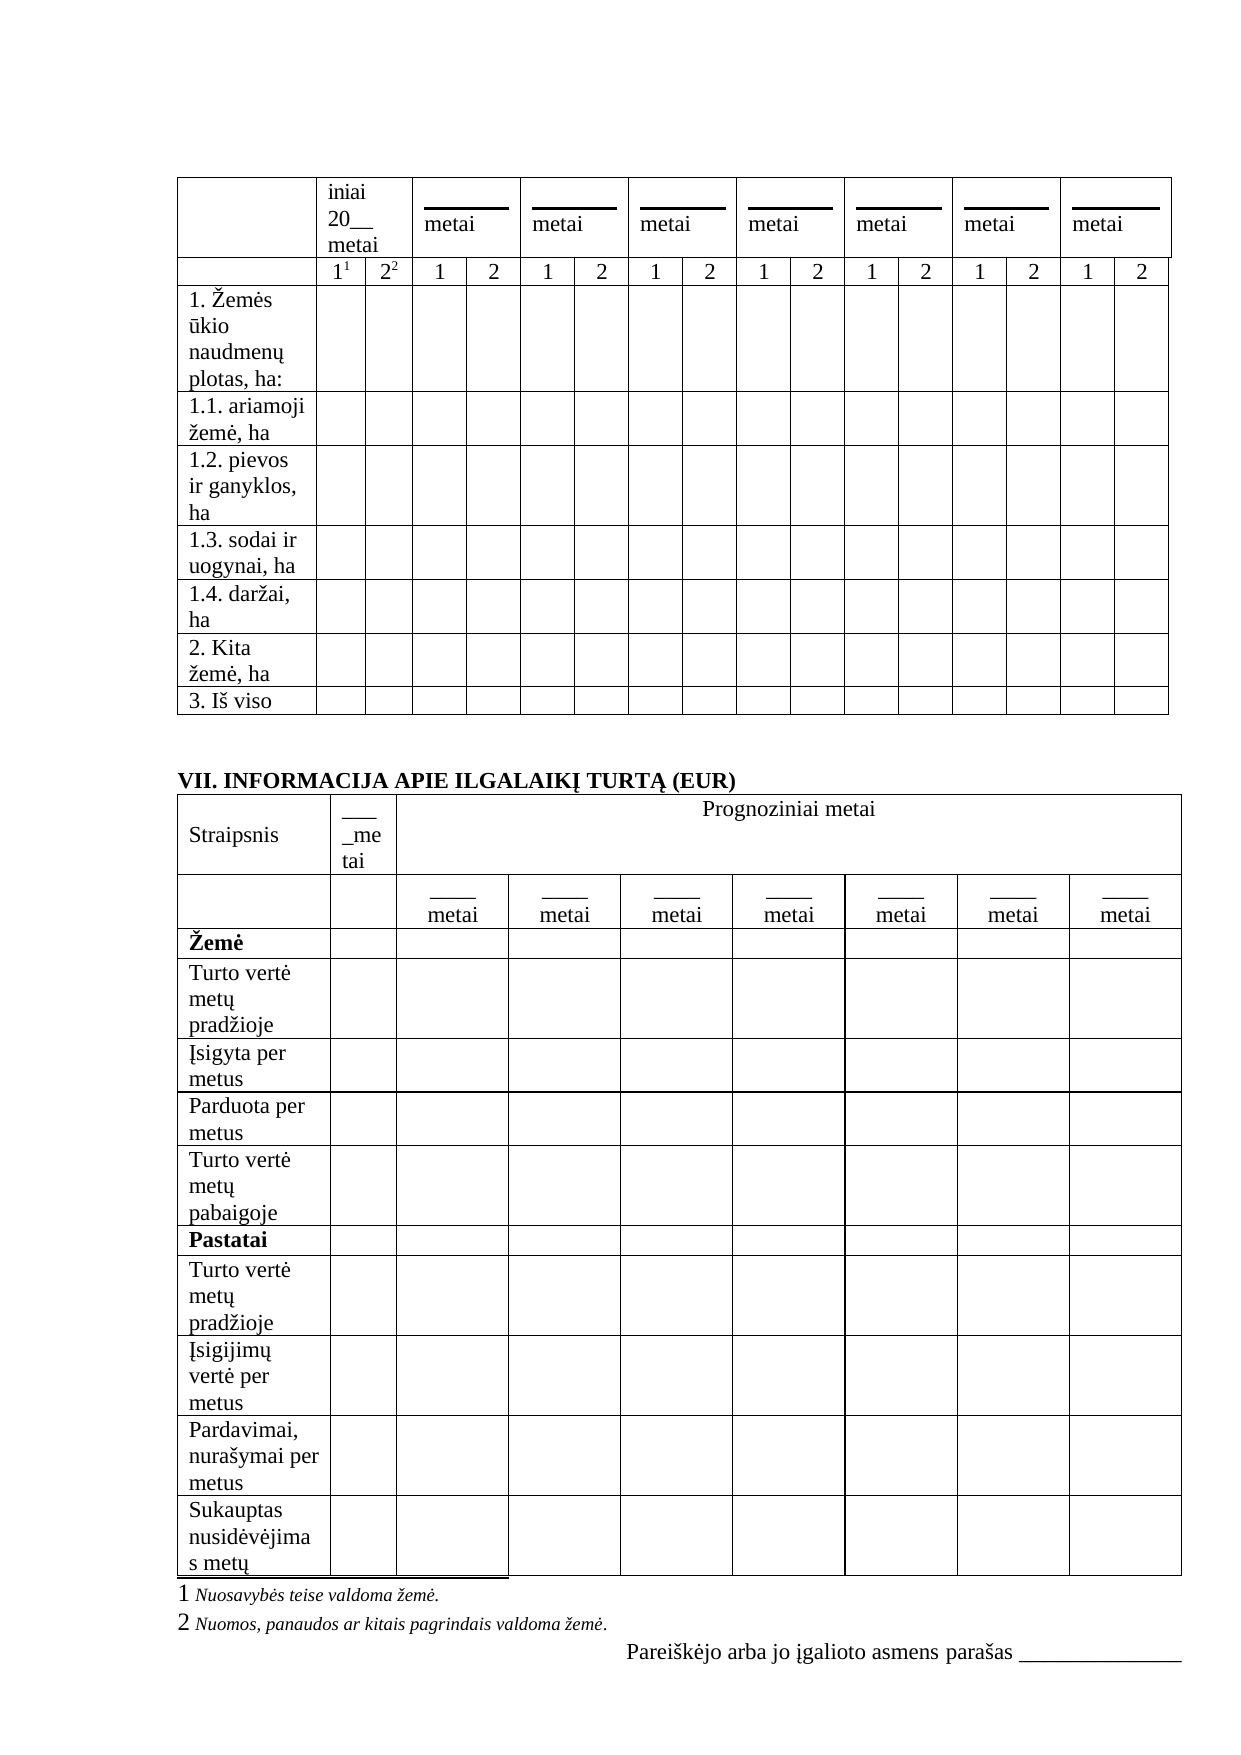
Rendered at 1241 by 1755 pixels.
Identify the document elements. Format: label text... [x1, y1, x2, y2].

table_cell [958, 1093, 1069, 1145]
table_cell [413, 526, 466, 579]
table_cell [958, 1416, 1069, 1495]
table_cell [521, 392, 574, 445]
table_cell [899, 446, 952, 525]
table_cell [331, 1039, 396, 1091]
table_cell [899, 526, 952, 579]
table_cell [845, 526, 898, 579]
table_cell [467, 634, 520, 686]
table_cell [1070, 1146, 1181, 1225]
table_cell [366, 634, 412, 686]
table_cell [958, 1039, 1069, 1091]
table_cell [178, 258, 316, 285]
table_cell [1115, 634, 1168, 686]
table_cell [899, 580, 952, 632]
table_cell metai [845, 178, 952, 257]
table_cell [846, 959, 957, 1038]
table_cell 2. Kita žemė, ha [178, 634, 316, 686]
table_cell [791, 286, 844, 391]
table_cell [521, 446, 574, 525]
table_cell [846, 1146, 957, 1225]
table_cell [683, 526, 736, 579]
table_cell [366, 392, 412, 445]
table_cell [1070, 1416, 1181, 1495]
table_cell [575, 634, 628, 686]
table_cell [733, 1093, 844, 1145]
table_cell [331, 1336, 396, 1415]
text VII. INFORMACIJA APIE ILGALAIKĮ TURTĄ (EUR) [177, 767, 1181, 794]
table_cell [1115, 392, 1168, 445]
table_cell metai [413, 178, 520, 257]
table_cell ____ metai [733, 875, 844, 928]
table_cell [846, 1416, 957, 1495]
table_cell [621, 929, 732, 957]
table_cell [1115, 526, 1168, 579]
table_cell [629, 687, 682, 714]
table_cell 1.3. sodai ir uogynai, ha [178, 526, 316, 579]
table_cell [331, 1416, 396, 1495]
table_cell [737, 526, 790, 579]
table_cell [846, 1336, 957, 1415]
table_cell [737, 446, 790, 525]
table_cell [397, 1336, 508, 1415]
table_cell 1 [737, 258, 790, 285]
table_cell [958, 1256, 1069, 1335]
table_cell Įsigyta per metus [178, 1039, 330, 1091]
table_cell Turto vertė metų pabaigoje [178, 1146, 330, 1225]
table_cell [317, 392, 365, 445]
table_cell 1.4. daržai, ha [178, 580, 316, 632]
table_cell [397, 929, 508, 957]
table_cell [683, 634, 736, 686]
table_cell [521, 580, 574, 632]
table_cell [467, 392, 520, 445]
table_cell [1061, 634, 1114, 686]
table_cell 1. Žemės ūkio naudmenų plotas, ha: [178, 286, 316, 391]
table_cell [397, 1226, 508, 1255]
table_header [178, 178, 316, 257]
table_cell ____ metai [846, 875, 957, 928]
table_cell [1070, 1496, 1181, 1575]
table_cell [413, 580, 466, 632]
table_cell [845, 634, 898, 686]
table_cell [1070, 1336, 1181, 1415]
table_cell 1.2. pievos ir ganyklos, ha [178, 446, 316, 525]
table_cell [413, 634, 466, 686]
table_cell [317, 634, 365, 686]
table_cell [1115, 286, 1168, 391]
table_cell [953, 634, 1006, 686]
table_cell metai [1061, 178, 1171, 257]
table_cell 2 [1115, 258, 1168, 285]
table_cell [413, 392, 466, 445]
table_cell [791, 580, 844, 632]
table_cell [1070, 1256, 1181, 1335]
table_cell [413, 286, 466, 391]
table_cell [575, 687, 628, 714]
table_cell [621, 1496, 732, 1575]
table_cell [621, 1336, 732, 1415]
table_cell [575, 580, 628, 632]
table_cell [366, 526, 412, 579]
table_cell 1 [413, 258, 466, 285]
table_cell [845, 446, 898, 525]
table_cell [846, 1256, 957, 1335]
table_cell [1007, 392, 1060, 445]
table_cell [1061, 687, 1114, 714]
table_cell [1070, 959, 1181, 1038]
table_cell [958, 1336, 1069, 1415]
table_cell [575, 286, 628, 391]
table_cell [397, 1256, 508, 1335]
table_cell [1070, 1226, 1181, 1255]
table_cell [1070, 1039, 1181, 1091]
table_cell [575, 526, 628, 579]
table_cell [331, 875, 396, 928]
table_cell 1 [953, 258, 1006, 285]
table_cell [846, 1226, 957, 1255]
table_cell [1007, 286, 1060, 391]
table_cell [737, 392, 790, 445]
table_cell [509, 1039, 620, 1091]
table_cell metai [737, 178, 844, 257]
table_cell [629, 446, 682, 525]
table_cell [845, 286, 898, 391]
table_cell [467, 687, 520, 714]
table_cell [521, 687, 574, 714]
table_cell [397, 1496, 508, 1575]
table_cell [366, 286, 412, 391]
table_cell [953, 687, 1006, 714]
table_cell [509, 1256, 620, 1335]
table_cell [331, 1093, 396, 1145]
table_cell [331, 1226, 396, 1255]
table_cell Sukauptas nusidėvėjimas metų [178, 1496, 330, 1575]
table_cell ____ metai [958, 875, 1069, 928]
table_cell [467, 526, 520, 579]
table_cell [1061, 526, 1114, 579]
table_cell [1115, 687, 1168, 714]
table_header iniai 20__ metai [317, 178, 412, 257]
table_header ____metai [331, 795, 396, 874]
table_cell [509, 1416, 620, 1495]
table_cell [621, 1256, 732, 1335]
table_cell [317, 446, 365, 525]
table_cell [509, 1093, 620, 1145]
table_cell Pastatai [178, 1226, 330, 1255]
table_cell [733, 1496, 844, 1575]
table_cell Įsigijimų vertė per metus [178, 1336, 330, 1415]
table_cell [1007, 687, 1060, 714]
table_cell [791, 687, 844, 714]
table_cell ____ metai [509, 875, 620, 928]
table_cell Žemė [178, 929, 330, 957]
table_cell [953, 286, 1006, 391]
table_cell 1.1. ariamoji žemė, ha [178, 392, 316, 445]
table_cell [845, 392, 898, 445]
table_cell [331, 959, 396, 1038]
table_cell [958, 1226, 1069, 1255]
table_cell [629, 634, 682, 686]
table_cell [621, 959, 732, 1038]
table_cell [733, 929, 844, 957]
table_cell [1061, 580, 1114, 632]
table_cell 1 [317, 258, 365, 285]
table_cell [621, 1226, 732, 1255]
table_cell [317, 687, 365, 714]
table_cell Pardavimai, nurašymai per metus [178, 1416, 330, 1495]
table_cell [1007, 634, 1060, 686]
table_cell [1061, 286, 1114, 391]
table_cell [845, 687, 898, 714]
table_cell [899, 392, 952, 445]
table_cell [317, 580, 365, 632]
table_cell [621, 1146, 732, 1225]
table_cell [467, 286, 520, 391]
table_cell [331, 929, 396, 957]
table_cell [953, 446, 1006, 525]
table_cell [846, 929, 957, 957]
table_cell [958, 1496, 1069, 1575]
table_cell [846, 1039, 957, 1091]
table_cell 2 [791, 258, 844, 285]
table_cell metai [521, 178, 628, 257]
table_cell metai [953, 178, 1060, 257]
table_cell [397, 1093, 508, 1145]
table_cell [509, 1496, 620, 1575]
table_cell [366, 687, 412, 714]
table_cell [575, 446, 628, 525]
table_cell 3. Iš viso [178, 687, 316, 714]
table_cell 2 [575, 258, 628, 285]
table_cell [733, 1336, 844, 1415]
table_cell [521, 634, 574, 686]
table_cell [958, 959, 1069, 1038]
table_cell [509, 1226, 620, 1255]
table_cell [621, 1416, 732, 1495]
table_cell [317, 286, 365, 391]
table_cell [683, 687, 736, 714]
table_cell [683, 580, 736, 632]
table_cell [683, 392, 736, 445]
table_cell [958, 1146, 1069, 1225]
table_cell [1007, 446, 1060, 525]
table_cell [509, 929, 620, 957]
table_cell [1070, 1093, 1181, 1145]
table_cell [621, 1093, 732, 1145]
table_cell [733, 1256, 844, 1335]
table_cell [1061, 446, 1114, 525]
table_header Prognoziniai metai [397, 795, 1181, 874]
table_cell [331, 1146, 396, 1225]
table_cell [953, 392, 1006, 445]
table_cell [629, 526, 682, 579]
table_cell [1007, 526, 1060, 579]
table_cell [683, 286, 736, 391]
table_cell [178, 875, 330, 928]
table_cell [733, 1146, 844, 1225]
table_cell [331, 1256, 396, 1335]
table_cell [733, 1226, 844, 1255]
table_cell ____ metai [1070, 875, 1181, 928]
table_cell 1 [845, 258, 898, 285]
table_cell [1115, 580, 1168, 632]
table_cell Turto vertė metų pradžioje [178, 1256, 330, 1335]
table_cell [521, 286, 574, 391]
table_cell [958, 929, 1069, 957]
table_cell [1070, 929, 1181, 957]
table_cell [899, 687, 952, 714]
table_cell [629, 392, 682, 445]
table_cell [629, 286, 682, 391]
table_cell [845, 580, 898, 632]
table_cell [521, 526, 574, 579]
table_cell 1 [1061, 258, 1114, 285]
table_cell [509, 959, 620, 1038]
table_cell [413, 687, 466, 714]
table_cell [733, 1039, 844, 1091]
table_cell [899, 634, 952, 686]
table_cell [1061, 392, 1114, 445]
table_cell [953, 526, 1006, 579]
table_cell [397, 1146, 508, 1225]
table_cell [846, 1093, 957, 1145]
table_cell [621, 1039, 732, 1091]
table_cell [575, 392, 628, 445]
table_cell [629, 580, 682, 632]
table_cell [509, 1336, 620, 1415]
table_cell Turto vertė metų pradžioje [178, 959, 330, 1038]
table_cell [1115, 446, 1168, 525]
table_cell [791, 634, 844, 686]
table_cell [846, 1496, 957, 1575]
table_cell [683, 446, 736, 525]
table_cell ____ metai [397, 875, 508, 928]
table_cell [953, 580, 1006, 632]
table_cell [413, 446, 466, 525]
table_cell [737, 687, 790, 714]
table_cell [737, 580, 790, 632]
table_cell metai [629, 178, 736, 257]
table_cell [737, 634, 790, 686]
table_cell 2 [899, 258, 952, 285]
table_cell [791, 392, 844, 445]
table_cell [737, 286, 790, 391]
table_cell [331, 1496, 396, 1575]
table_cell [733, 1416, 844, 1495]
table_cell [899, 286, 952, 391]
table_cell [733, 959, 844, 1038]
table_cell 2 [1007, 258, 1060, 285]
table_cell 1 [629, 258, 682, 285]
table_header Straipsnis [178, 795, 330, 874]
table_cell [791, 446, 844, 525]
table_cell [366, 446, 412, 525]
table_cell [467, 446, 520, 525]
table_cell 2 [683, 258, 736, 285]
table_cell [397, 1416, 508, 1495]
table_cell [1007, 580, 1060, 632]
table_cell [467, 580, 520, 632]
table_cell Parduota per metus [178, 1093, 330, 1145]
table_cell [397, 1039, 508, 1091]
table_cell [317, 526, 365, 579]
table_cell ____ metai [621, 875, 732, 928]
table_cell 1 [521, 258, 574, 285]
table_cell 2 [366, 258, 412, 285]
table_cell [509, 1146, 620, 1225]
table_cell 2 [467, 258, 520, 285]
table_cell [397, 959, 508, 1038]
table_cell [791, 526, 844, 579]
table_cell [366, 580, 412, 632]
